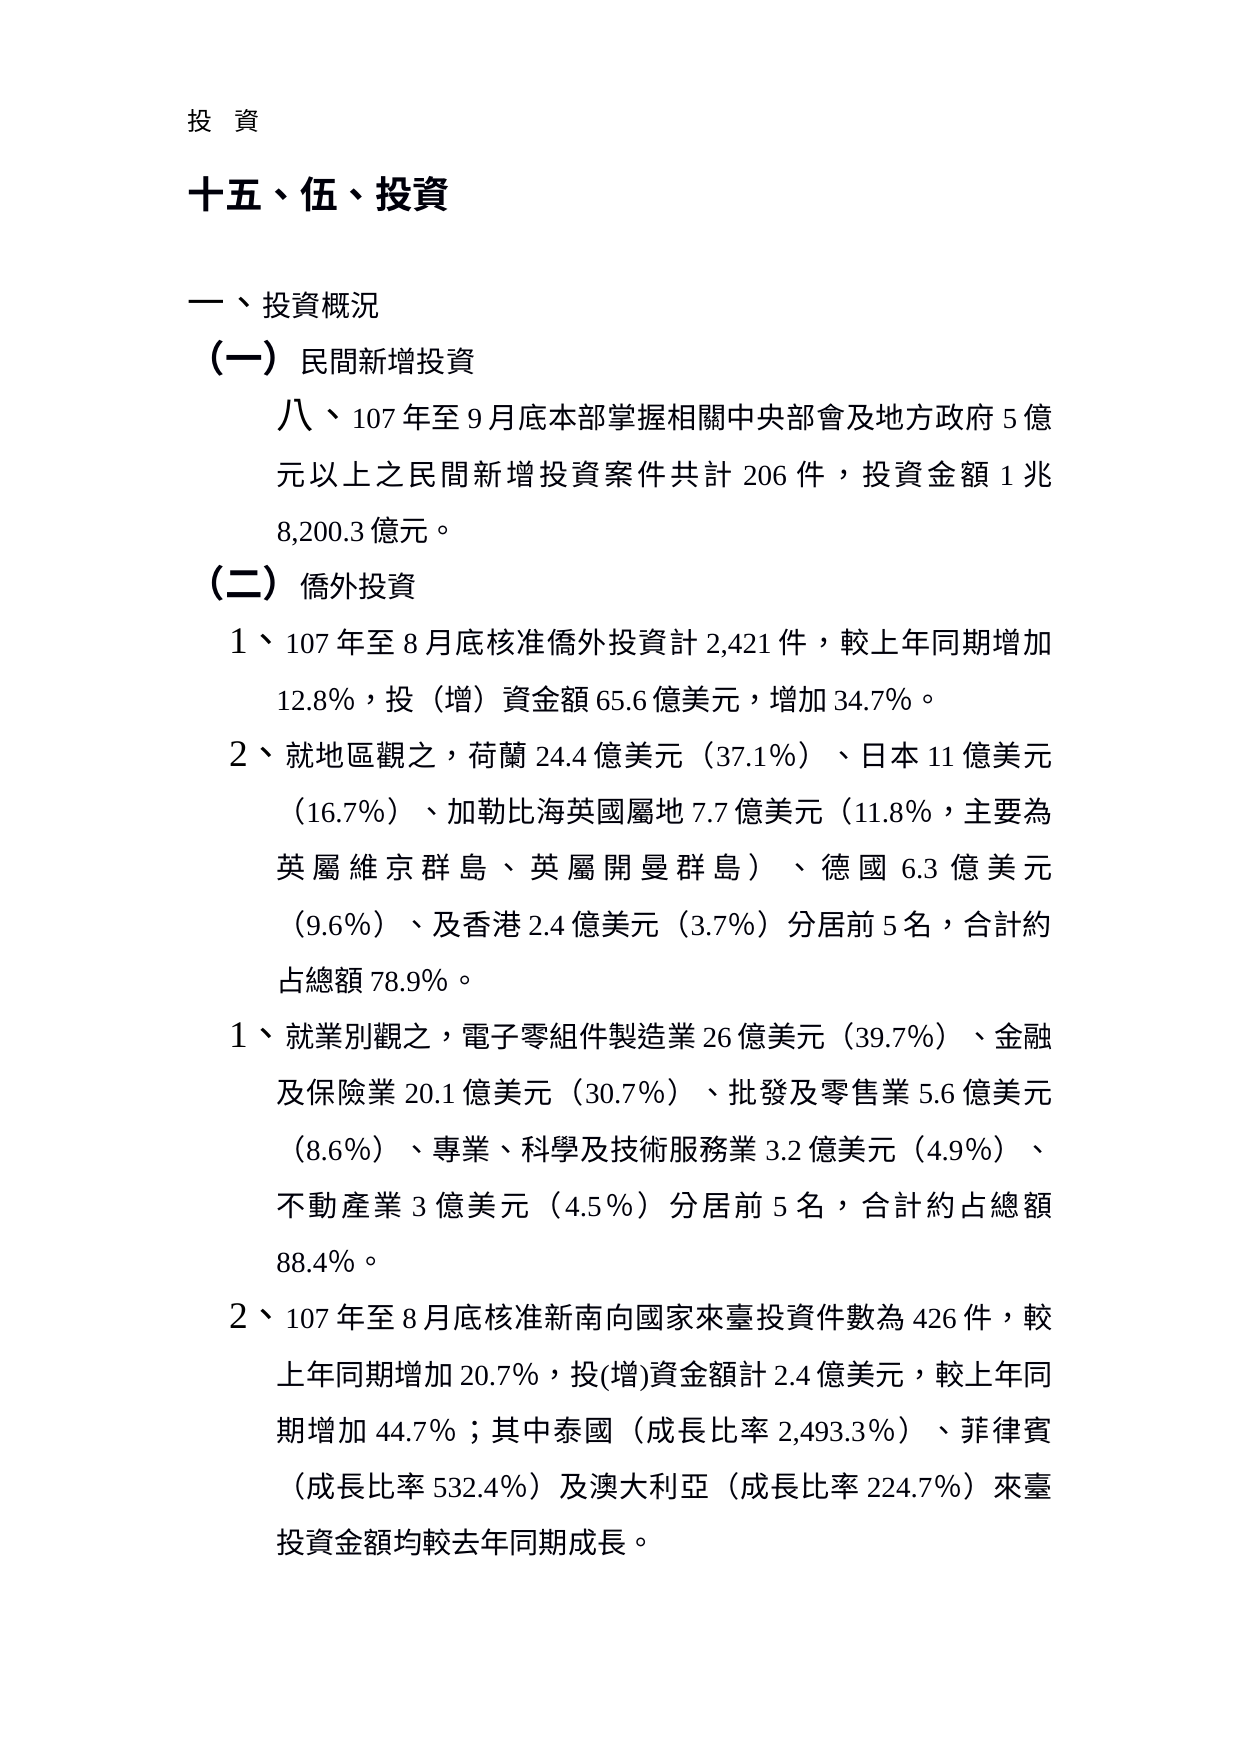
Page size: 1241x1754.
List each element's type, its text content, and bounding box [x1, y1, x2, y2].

list 僑外投資 [187, 552, 1053, 609]
list 民間新增投資 [187, 327, 1053, 384]
list 投資概況 [187, 271, 1053, 327]
list 107年至8月底核准新南向國家來臺投資件數為426件，較上年同期增加20.7％，投(增)資金額計2.4億美元，較上年同期增加44.7％；其中泰國（成長比率2,493.3％）、菲律賓（成長比率532.4％）及澳大利亞（成長比率224.7％）來臺投資金額均較去年同期成長。 [229, 1284, 1053, 1565]
list 就業別觀之，電子零組件製造業26億美元（39.7％）、金融及保險業20.1億美元（30.7％）、批發及零售業5.6億美元（8.6％）、專業、科學及技術服務業3.2億美元（4.9％）、不動產業3億美元（4.5％）分居前5名，合計約占總額88.4％。 [229, 1002, 1053, 1284]
list 伍、投資 [187, 164, 1053, 220]
list 107年至8月底核准僑外投資計2,421件，較上年同期增加12.8％，投（增）資金額65.6億美元，增加34.7％。 [229, 609, 1053, 721]
list 107年至9月底本部掌握相關中央部會及地方政府5億元以上之民間新增投資案件共計206件，投資金額1兆8,200.3億元。 [277, 384, 1053, 552]
list 就地區觀之，荷蘭24.4億美元（37.1％）、日本11億美元（16.7％）、加勒比海英國屬地7.7億美元（11.8％，主要為英屬維京群島、英屬開曼群島）、德國6.3億美元（9.6％）、及香港2.4億美元（3.7％）分居前5名，合計約占總額78.9％。 [229, 721, 1053, 1002]
